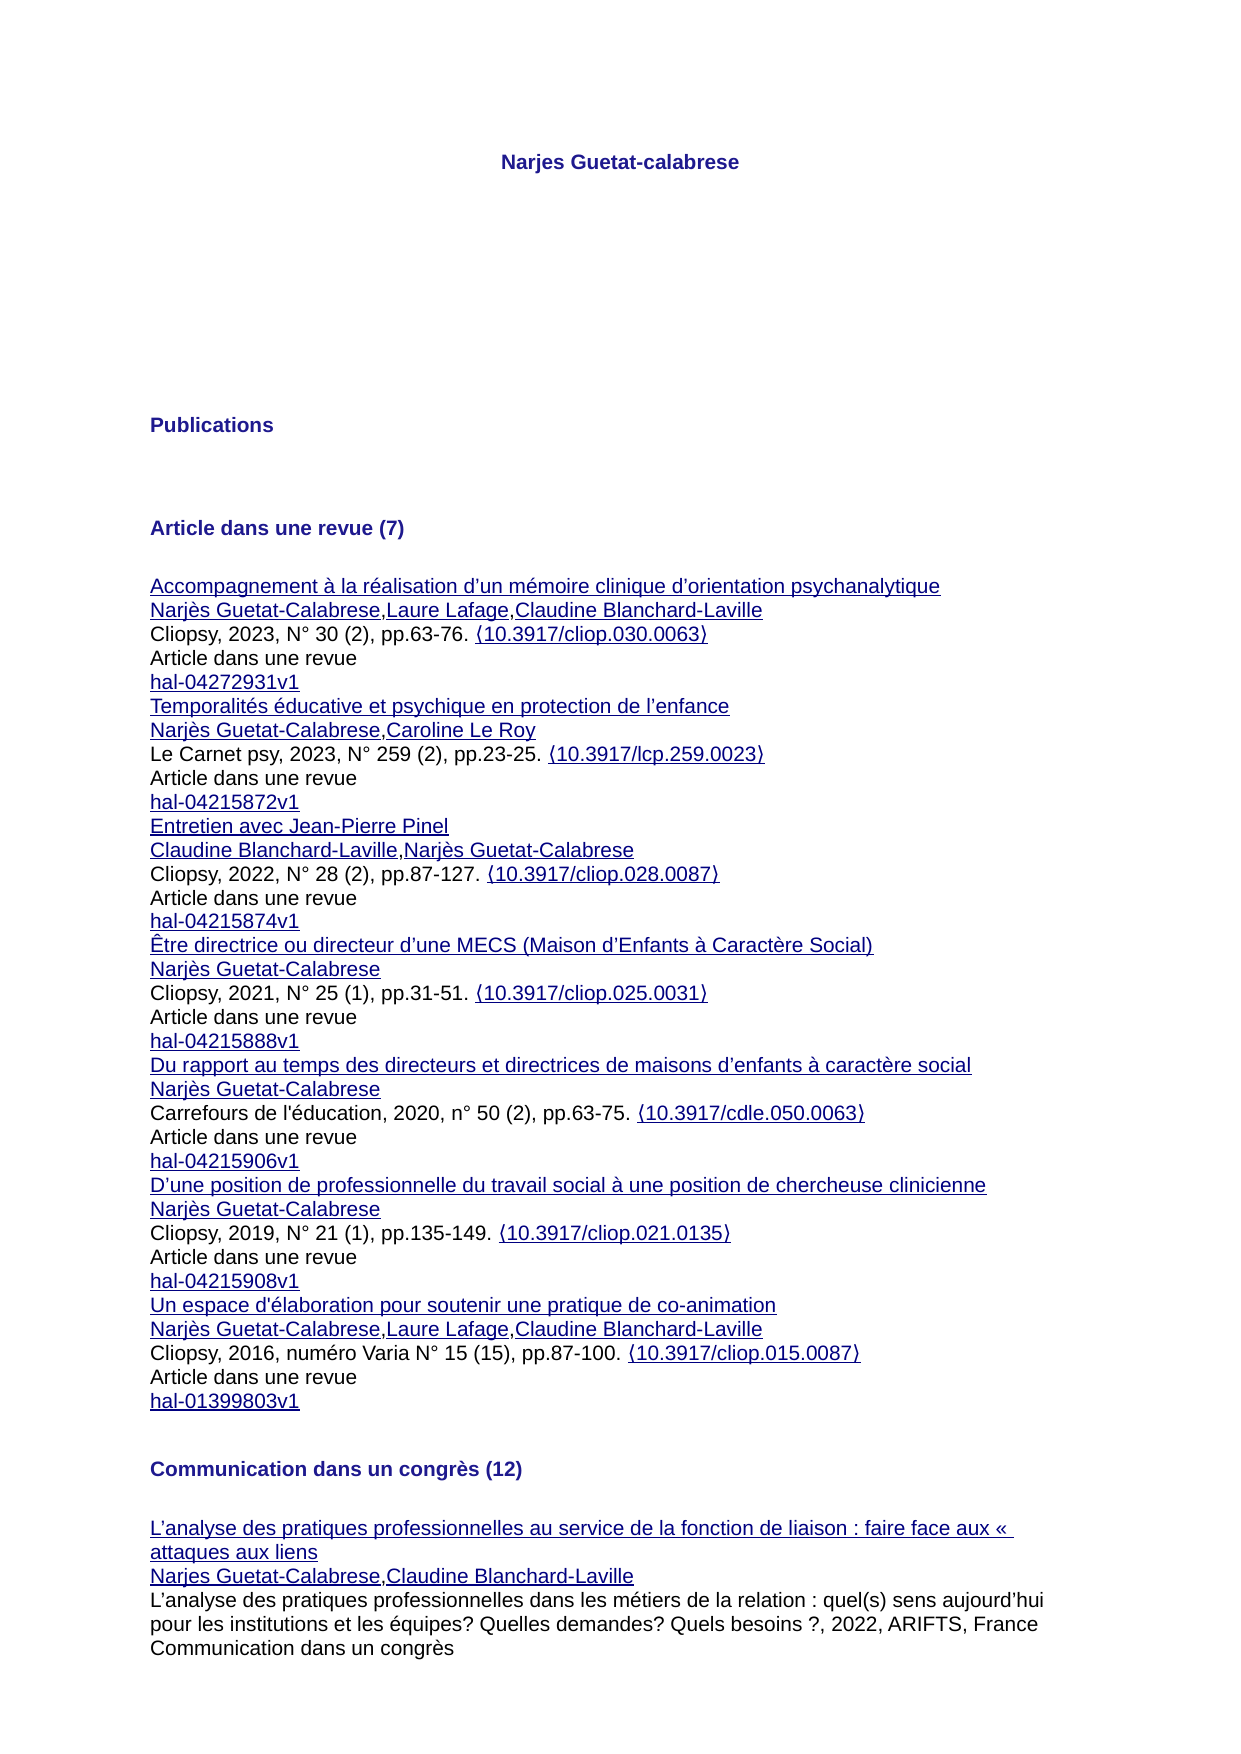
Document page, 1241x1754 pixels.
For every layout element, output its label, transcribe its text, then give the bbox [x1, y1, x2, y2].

table_cell D’une position de professionnelle du travail social à une position de chercheuse clinicienne Narjès Guetat-Calabrese Cliopsy, 2019, N° 21 (1), pp.135-149. ⟨10.3917/cliop.021.0135⟩ Article dans une revue hal-04215908v1 [150, 1173, 1090, 1293]
subtitle Communication dans un congrès (12) [150, 1457, 1090, 1481]
table_cell Un espace d'élaboration pour soutenir une pratique de co-animation Narjès Guetat-Calabrese,Laure Lafage,Claudine Blanchard-Laville Cliopsy, 2016, numéro Varia N° 15 (15), pp.87-100. ⟨10.3917/cliop.015.0087⟩ Article dans une revue hal-01399803v1 [150, 1293, 1090, 1412]
subtitle Narjes Guetat-calabrese [150, 150, 1090, 174]
table_cell Du rapport au temps des directeurs et directrices de maisons d’enfants à caractère social Narjès Guetat-Calabrese Carrefours de l'éducation, 2020, n° 50 (2), pp.63-75. ⟨10.3917/cdle.050.0063⟩ Article dans une revue hal-04215906v1 [150, 1053, 1090, 1173]
table_cell Temporalités éducative et psychique en protection de l’enfance Narjès Guetat-Calabrese,Caroline Le Roy Le Carnet psy, 2023, N° 259 (2), pp.23-25. ⟨10.3917/lcp.259.0023⟩ Article dans une revue hal-04215872v1 [150, 694, 1090, 813]
table_header Accompagnement à la réalisation d’un mémoire clinique d’orientation psychanalytique Narjès Guetat-Calabrese,Laure Lafage,Claudine Blanchard-Laville Cliopsy, 2023, N° 30 (2), pp.63-76. ⟨10.3917/cliop.030.0063⟩ Article dans une revue hal-04272931v1 [150, 574, 1090, 694]
table_cell Être directrice ou directeur d’une MECS (Maison d’Enfants à Caractère Social) Narjès Guetat-Calabrese Cliopsy, 2021, N° 25 (1), pp.31-51. ⟨10.3917/cliop.025.0031⟩ Article dans une revue hal-04215888v1 [150, 933, 1090, 1053]
subtitle Article dans une revue (7) [150, 516, 1090, 539]
subtitle Publications [150, 412, 1090, 436]
table_cell Entretien avec Jean-Pierre Pinel Claudine Blanchard-Laville,Narjès Guetat-Calabrese Cliopsy, 2022, N° 28 (2), pp.87-127. ⟨10.3917/cliop.028.0087⟩ Article dans une revue hal-04215874v1 [150, 814, 1090, 933]
table_header L’analyse des pratiques professionnelles au service de la fonction de liaison : faire face aux « attaques aux liens Narjes Guetat-Calabrese,Claudine Blanchard-Laville L’analyse des pratiques professionnelles dans les métiers de la relation : quel(s) sens aujourd’hui pour les institutions et les équipes? Quelles demandes? Quels besoins ?, 2022, ARIFTS, France Communication dans un congrès [150, 1516, 1090, 1659]
